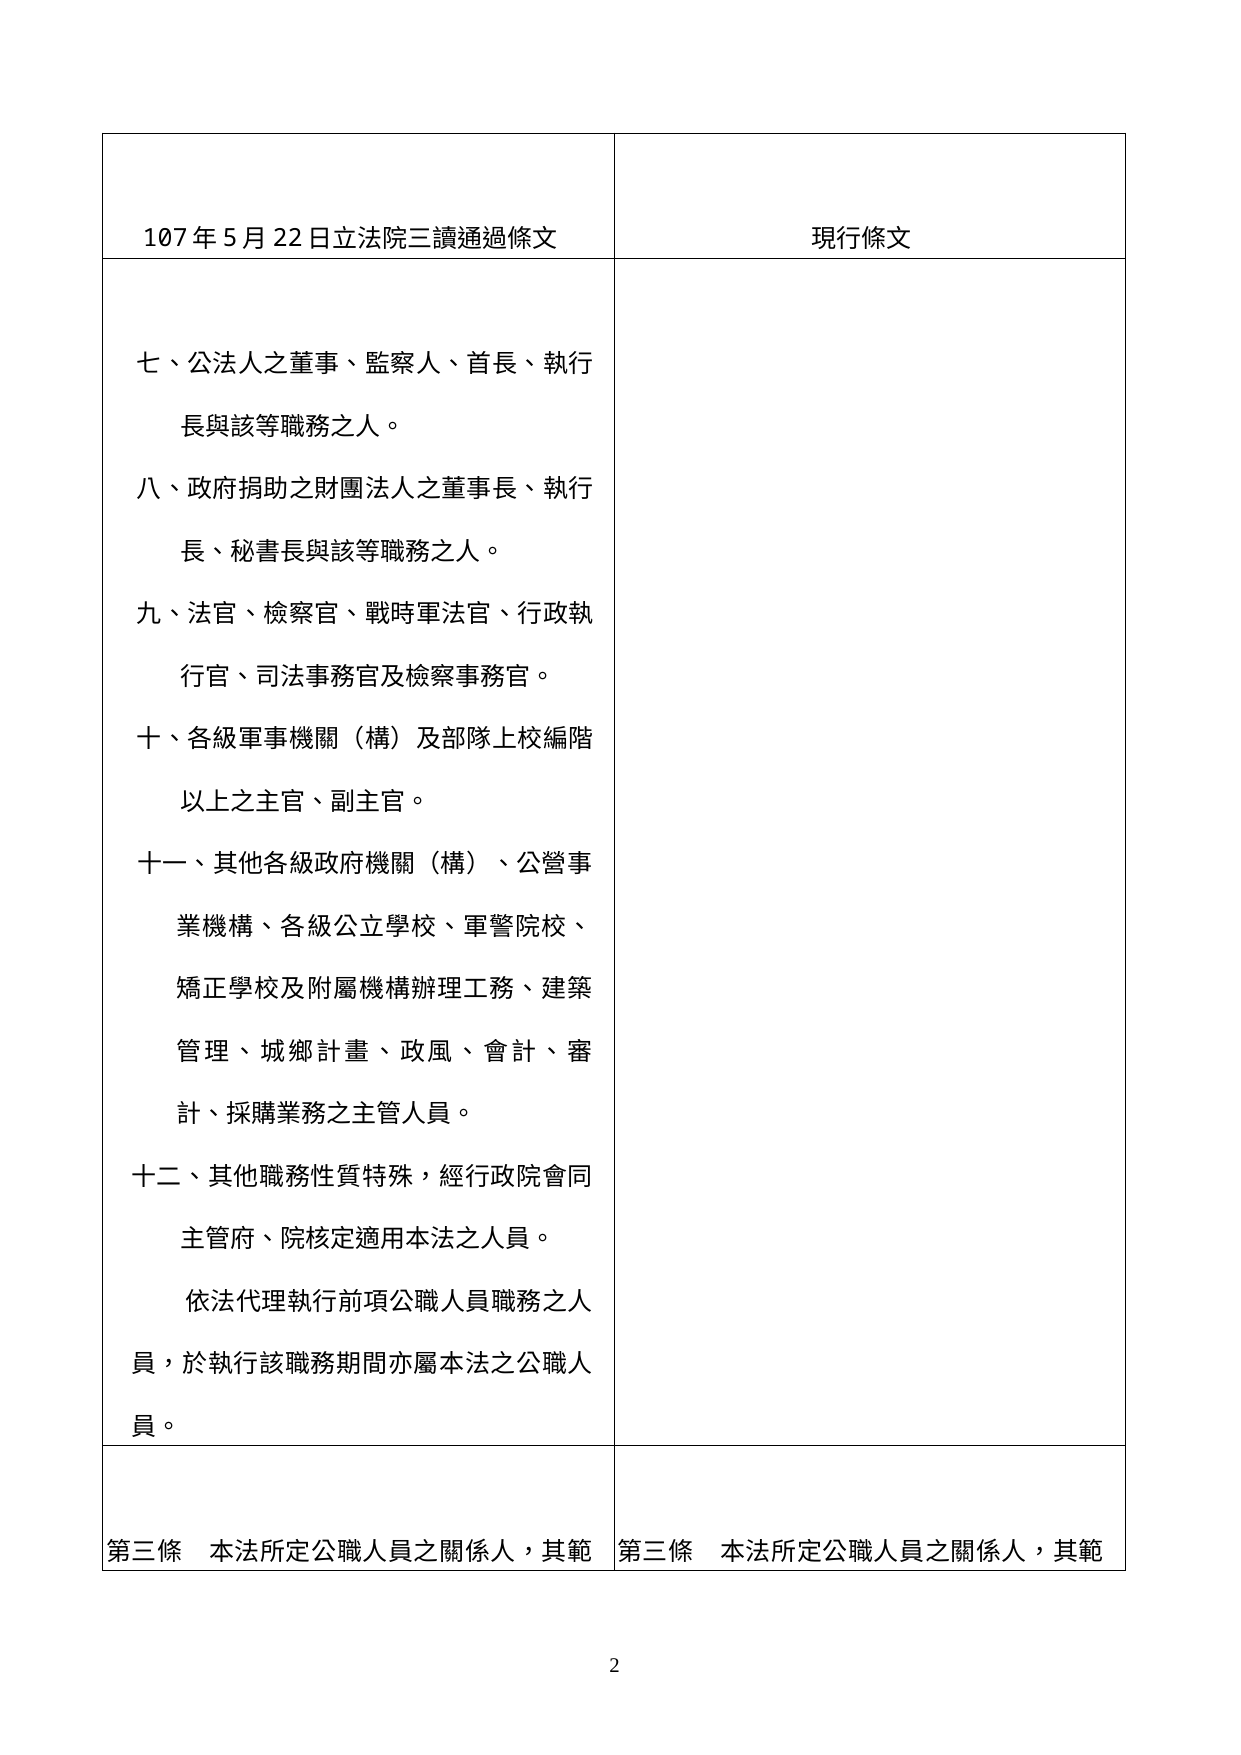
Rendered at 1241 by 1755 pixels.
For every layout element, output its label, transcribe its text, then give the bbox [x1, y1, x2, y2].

table_cell [615, 259, 1125, 1445]
table_cell 第三條 本法所定公職人員之關係人，其範 [103, 1446, 614, 1570]
table_header 現行條文 [615, 134, 1125, 257]
table_cell 第三條 本法所定公職人員之關係人，其範 [615, 1446, 1125, 1570]
table_cell 七、公法人之董事、監察人、首長、執行長與該等職務之人。 八、政府捐助之財團法人之董事長、執行長、秘書長與該等職務之人。 九、法官、檢察官、戰時軍法官、行政執行官、司法事務官及檢察事務官。 十、各級軍事機關（構）及部隊上校編階以上之主官、副主官。 十一、其他各級政府機關（構）、公營事業機構、各級公立學校、軍警院校、矯正學校及附屬機構辦理工務、建築管理、城鄉計畫、政風、會計、審計、採購業務之主管人員。 十二、其他職務性質特殊，經行政院會同主管府、院核定適用本法之人員。 依法代理執行前項公職人員職務之人員，於執行該職務期間亦屬本法之公職人員。 [103, 259, 614, 1445]
table_header 107年5月22日立法院三讀通過條文 [103, 134, 614, 257]
